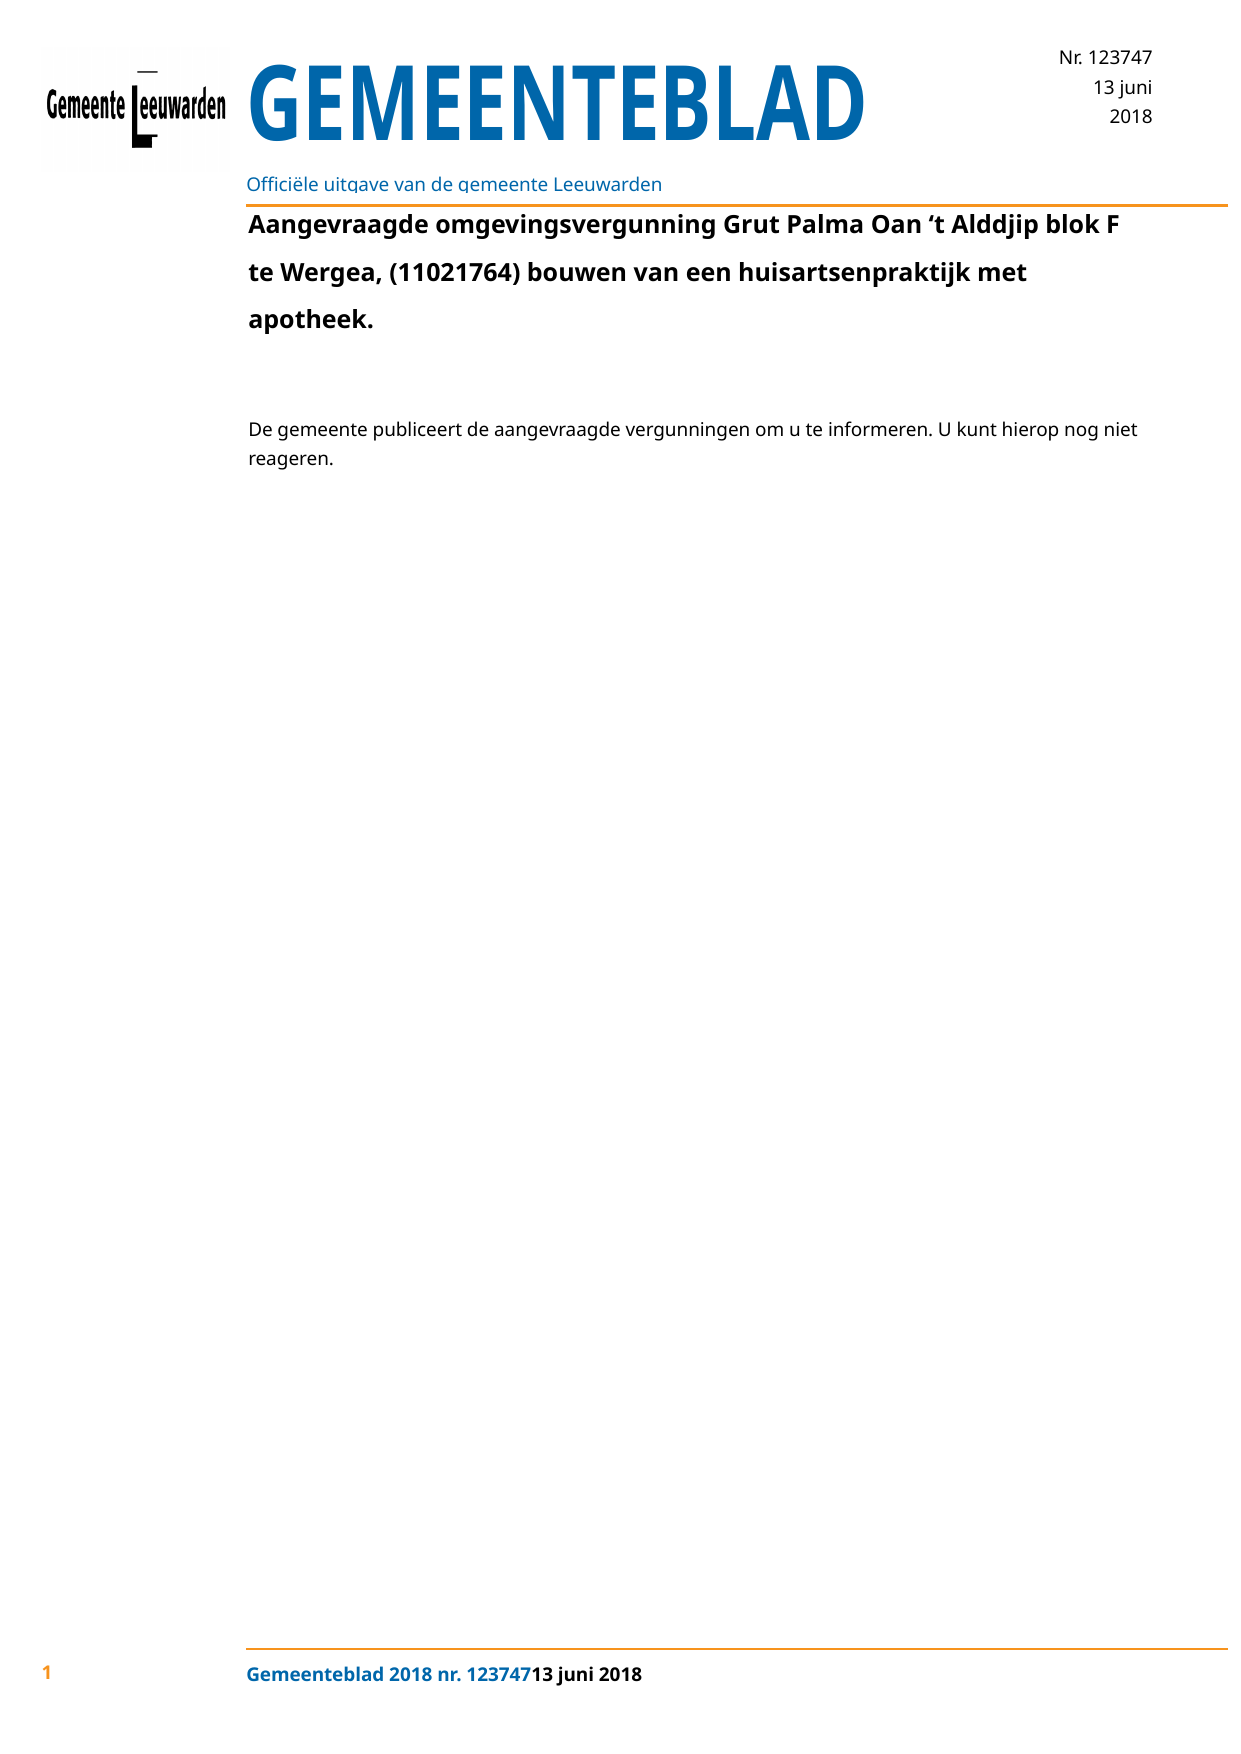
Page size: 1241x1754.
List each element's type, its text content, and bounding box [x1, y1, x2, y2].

text Aangevraagde omgevingsvergunning Grut Palma Oan ‘t Alddjip blok F te Wergea, (11021764) bouwen van een huisartsenpraktijk met apotheek. [248, 207, 1152, 336]
picture [41, 47, 231, 172]
text De gemeente publiceert de aangevraagde vergunningen om u te informeren. U kunt hierop nog niet reageren. [248, 416, 1152, 471]
